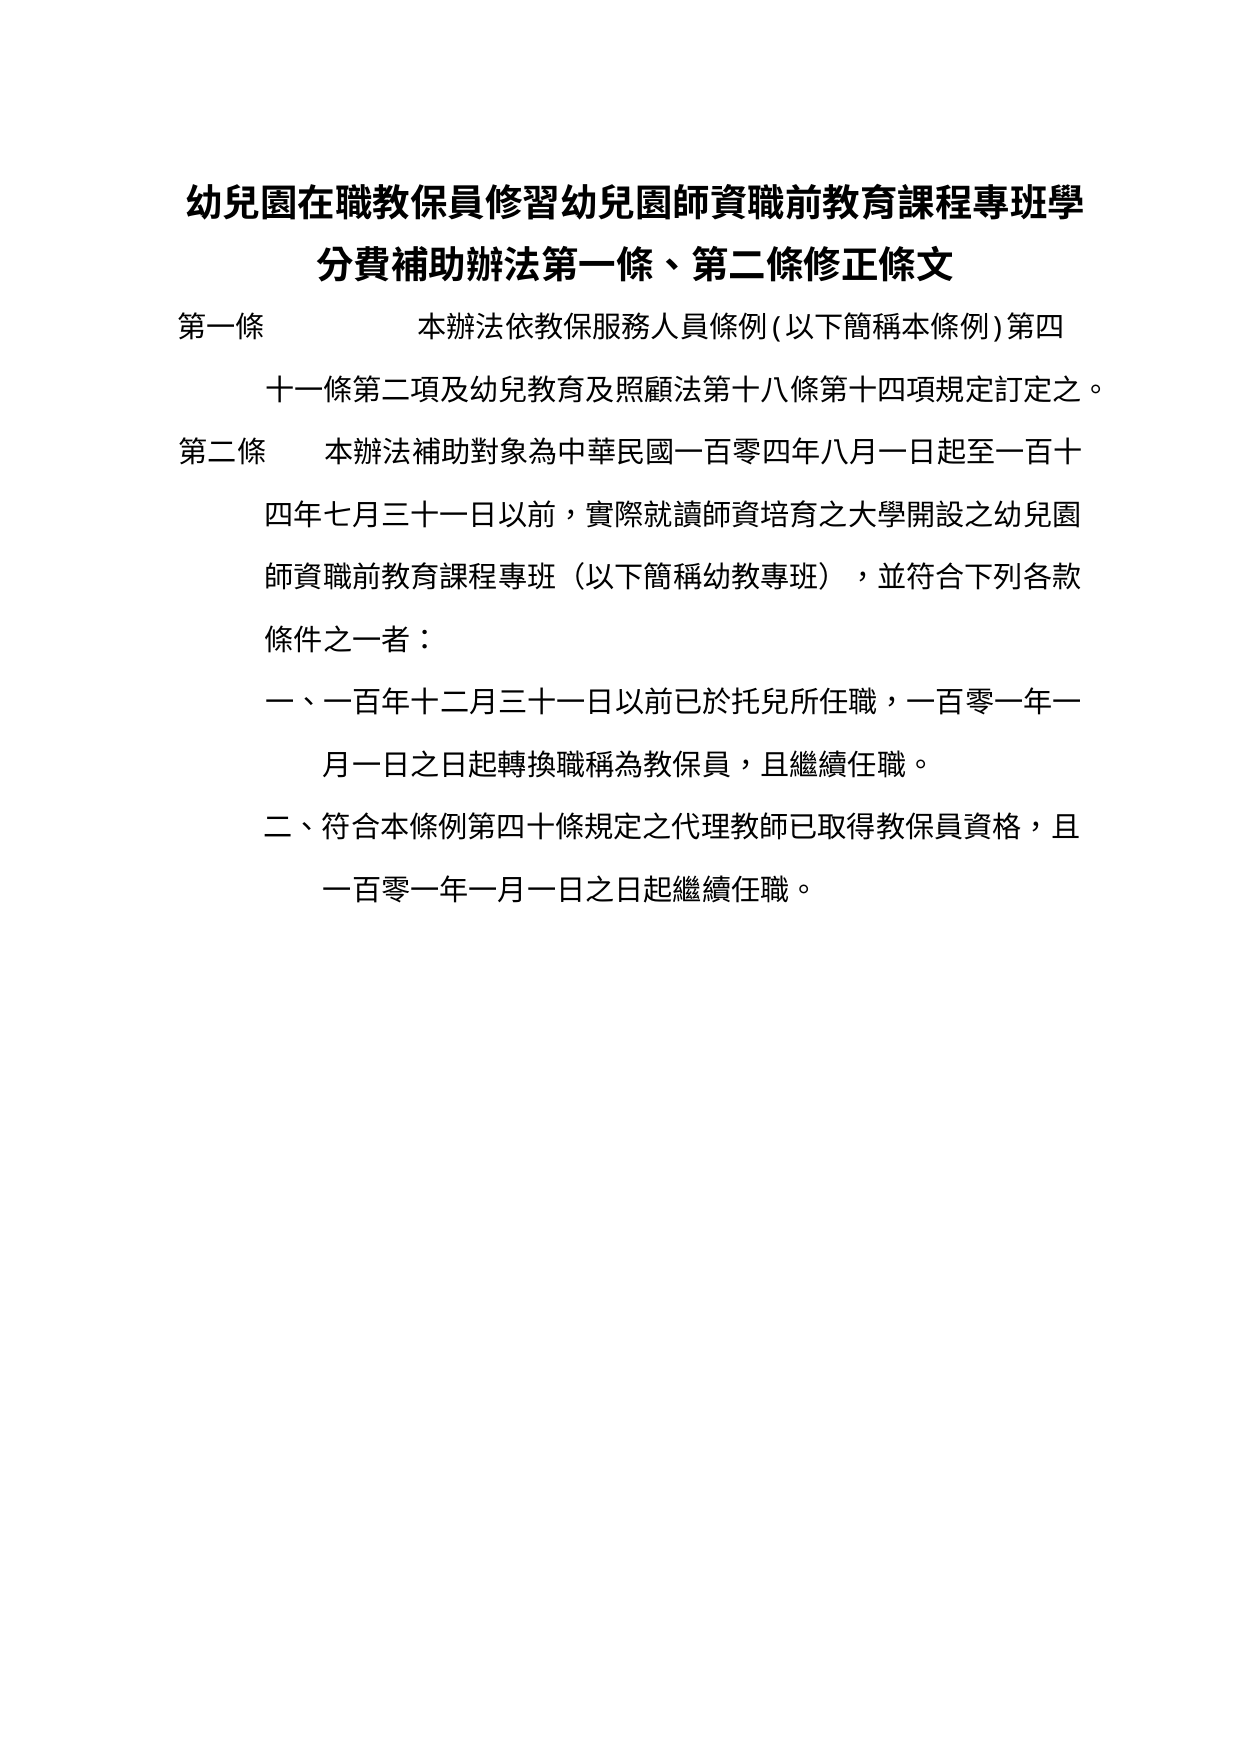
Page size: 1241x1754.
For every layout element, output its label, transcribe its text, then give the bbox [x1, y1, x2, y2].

text 幼兒園在職教保員修習幼兒園師資職前教育課程專班學分費補助辦法第一條、第二條修正條文 [177, 158, 1093, 283]
text 一、一百年十二月三十一日以前已於托兒所任職，一百零一年一月一日之日起轉換職稱為教保員，且繼續任職。 [265, 658, 1093, 783]
text 二、符合本條例第四十條規定之代理教師已取得教保員資格，且一百零一年一月一日之日起繼續任職。 [263, 783, 1093, 908]
list 本辦法依教保服務人員條例(以下簡稱本條例)第四十一條第二項及幼兒教育及照顧法第十八條第十四項規定訂定之。 [177, 283, 1093, 408]
text 第二條 本辦法補助對象為中華民國一百零四年八月一日起至一百十四年七月三十一日以前，實際就讀師資培育之大學開設之幼兒園師資職前教育課程專班（以下簡稱幼教專班），並符合下列各款條件之一者： [178, 408, 1093, 658]
